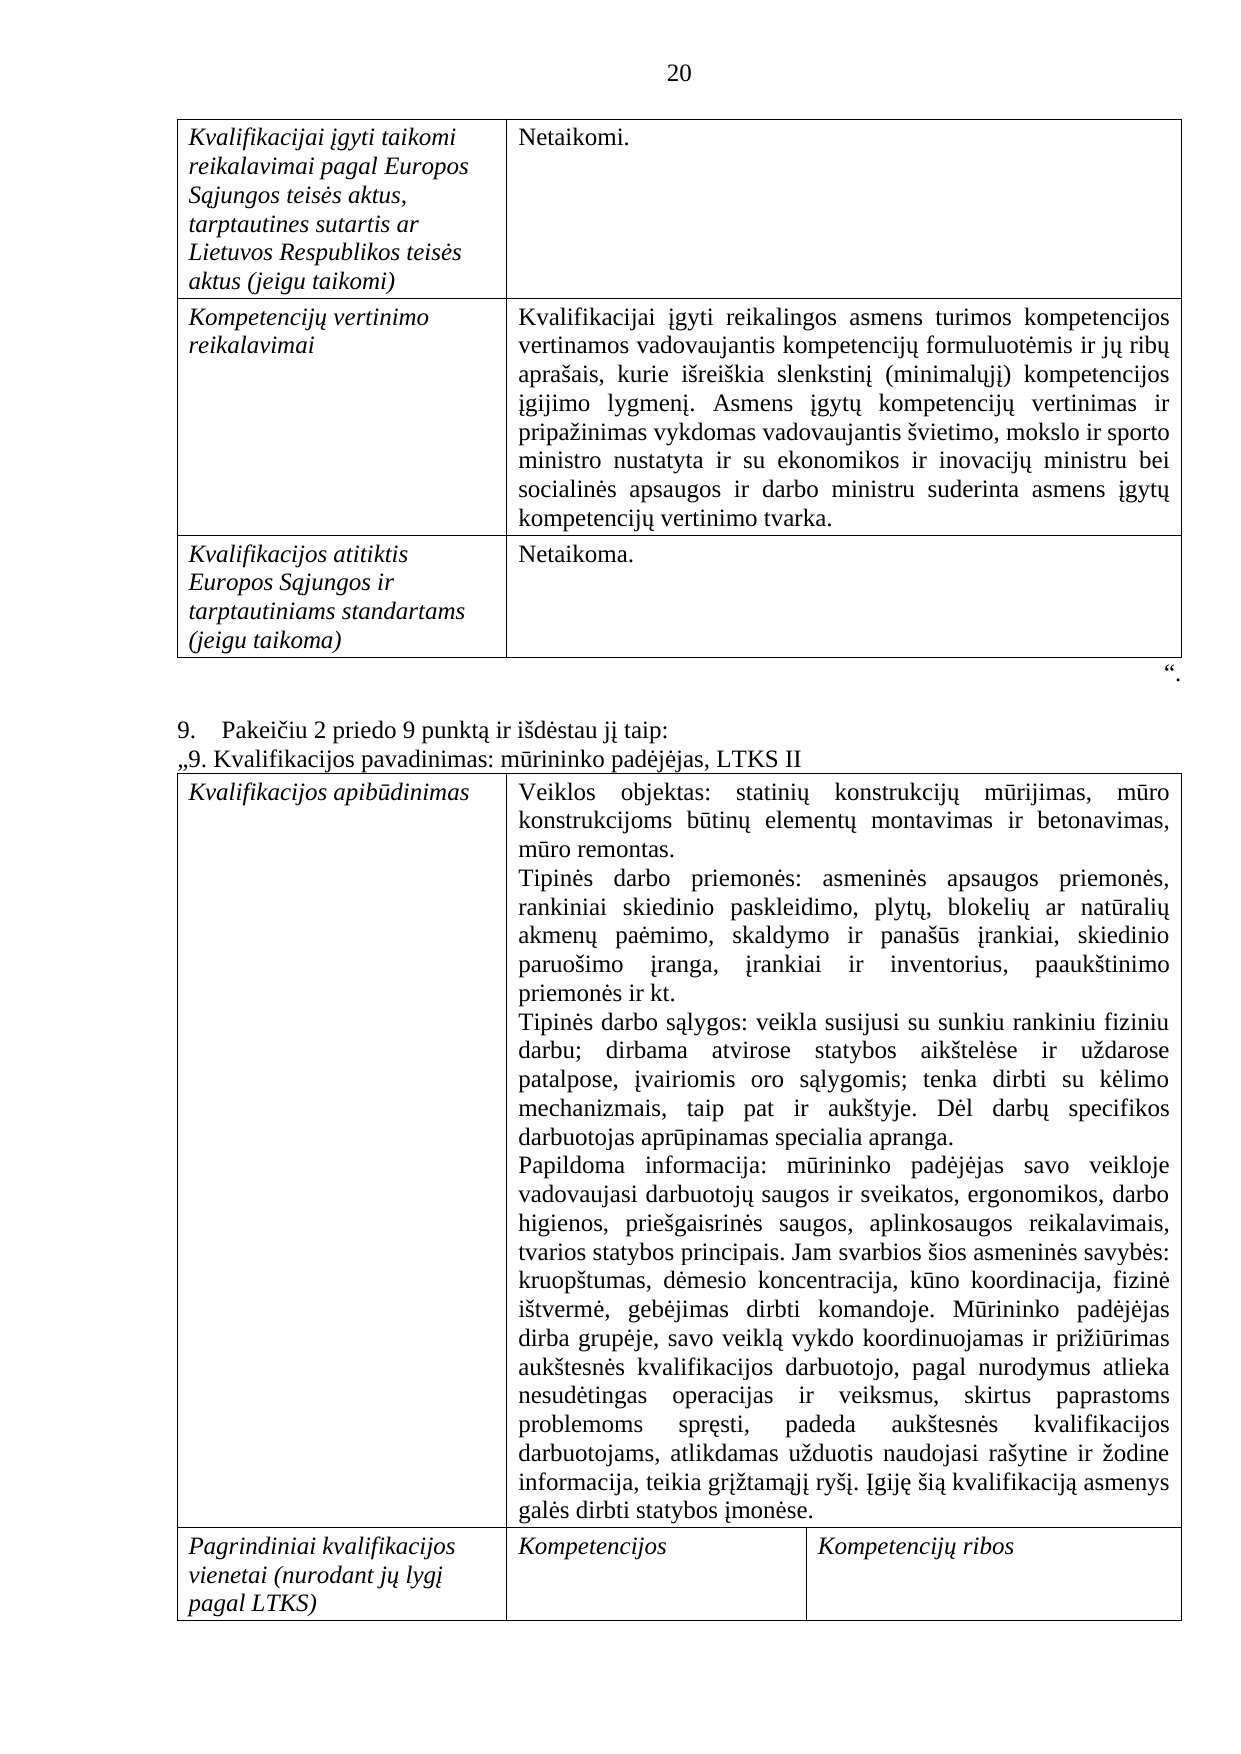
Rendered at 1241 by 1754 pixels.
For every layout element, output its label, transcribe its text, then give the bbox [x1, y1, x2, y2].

table_cell Kvalifikacijos atitiktis Europos Sąjungos ir tarptautiniams standartams (jeigu taikoma) [178, 536, 506, 657]
table_cell Kompetencijų vertinimo reikalavimai [178, 299, 506, 535]
table_cell Kompetencijos [507, 1528, 806, 1620]
table_cell Netaikomi. [507, 120, 1181, 298]
table_header Veiklos objektas: statinių konstrukcijų mūrijimas, mūro konstrukcijoms būtinų elementų montavimas ir betonavimas, mūro remontas. Tipinės darbo priemonės: asmeninės apsaugos priemonės, rankiniai skiedinio paskleidimo, plytų, blokelių ar natūralių akmenų paėmimo, skaldymo ir panašūs įrankiai, skiedinio paruošimo įranga, įrankiai ir inventorius, paaukštinimo priemonės ir kt. Tipinės darbo sąlygos: veikla susijusi su sunkiu rankiniu fiziniu darbu; dirbama atvirose statybos aikštelėse ir uždarose patalpose, įvairiomis oro sąlygomis; tenka dirbti su kėlimo mechanizmais, taip pat ir aukštyje. Dėl darbų specifikos darbuotojas aprūpinamas specialia apranga. Papildoma informacija: mūrininko padėjėjas savo veikloje vadovaujasi darbuotojų saugos ir sveikatos, ergonomikos, darbo higienos, priešgaisrinės saugos, aplinkosaugos reikalavimais, tvarios statybos principais. Jam svarbios šios asmeninės savybės: kruopštumas, dėmesio koncentracija, kūno koordinacija, fizinė ištvermė, gebėjimas dirbti komandoje. Mūrininko padėjėjas dirba grupėje, savo veiklą vykdo koordinuojamas ir prižiūrimas aukštesnės kvalifikacijos darbuotojo, pagal nurodymus atlieka nesudėtingas operacijas ir veiksmus, skirtus paprastoms problemoms spręsti, padeda aukštesnės kvalifikacijos darbuotojams, atlikdamas užduotis naudojasi rašytine ir žodine informacija, teikia grįžtamąjį ryšį. Įgiję šią kvalifikaciją asmenys galės dirbti statybos įmonėse. [507, 774, 1181, 1527]
table_cell Pagrindiniai kvalifikacijos vienetai (nurodant jų lygį pagal LTKS) [178, 1528, 506, 1620]
text „9. Kvalifikacijos pavadinimas: mūrininko padėjėjas, LTKS II [177, 744, 1181, 773]
table_cell Kvalifikacijai įgyti reikalingos asmens turimos kompetencijos vertinamos vadovaujantis kompetencijų formuluotėmis ir jų ribų aprašais, kurie išreiškia slenkstinį (minimalųjį) kompetencijos įgijimo lygmenį. Asmens įgytų kompetencijų vertinimas ir pripažinimas vykdomas vadovaujantis švietimo, mokslo ir sporto ministro nustatyta ir su ekonomikos ir inovacijų ministru bei socialinės apsaugos ir darbo ministru suderinta asmens įgytų kompetencijų vertinimo tvarka. [507, 299, 1181, 535]
text 9. Pakeičiu 2 priedo 9 punktą ir išdėstau jį taip: [177, 715, 1181, 744]
table_cell Netaikoma. [507, 536, 1181, 657]
text “. [177, 658, 1181, 686]
table_header Kvalifikacijos apibūdinimas [178, 774, 506, 1527]
table_cell Kompetencijų ribos [807, 1528, 1181, 1620]
table_cell Kvalifikacijai įgyti taikomi reikalavimai pagal Europos Sąjungos teisės aktus, tarptautines sutartis ar Lietuvos Respublikos teisės aktus (jeigu taikomi) [178, 120, 506, 298]
